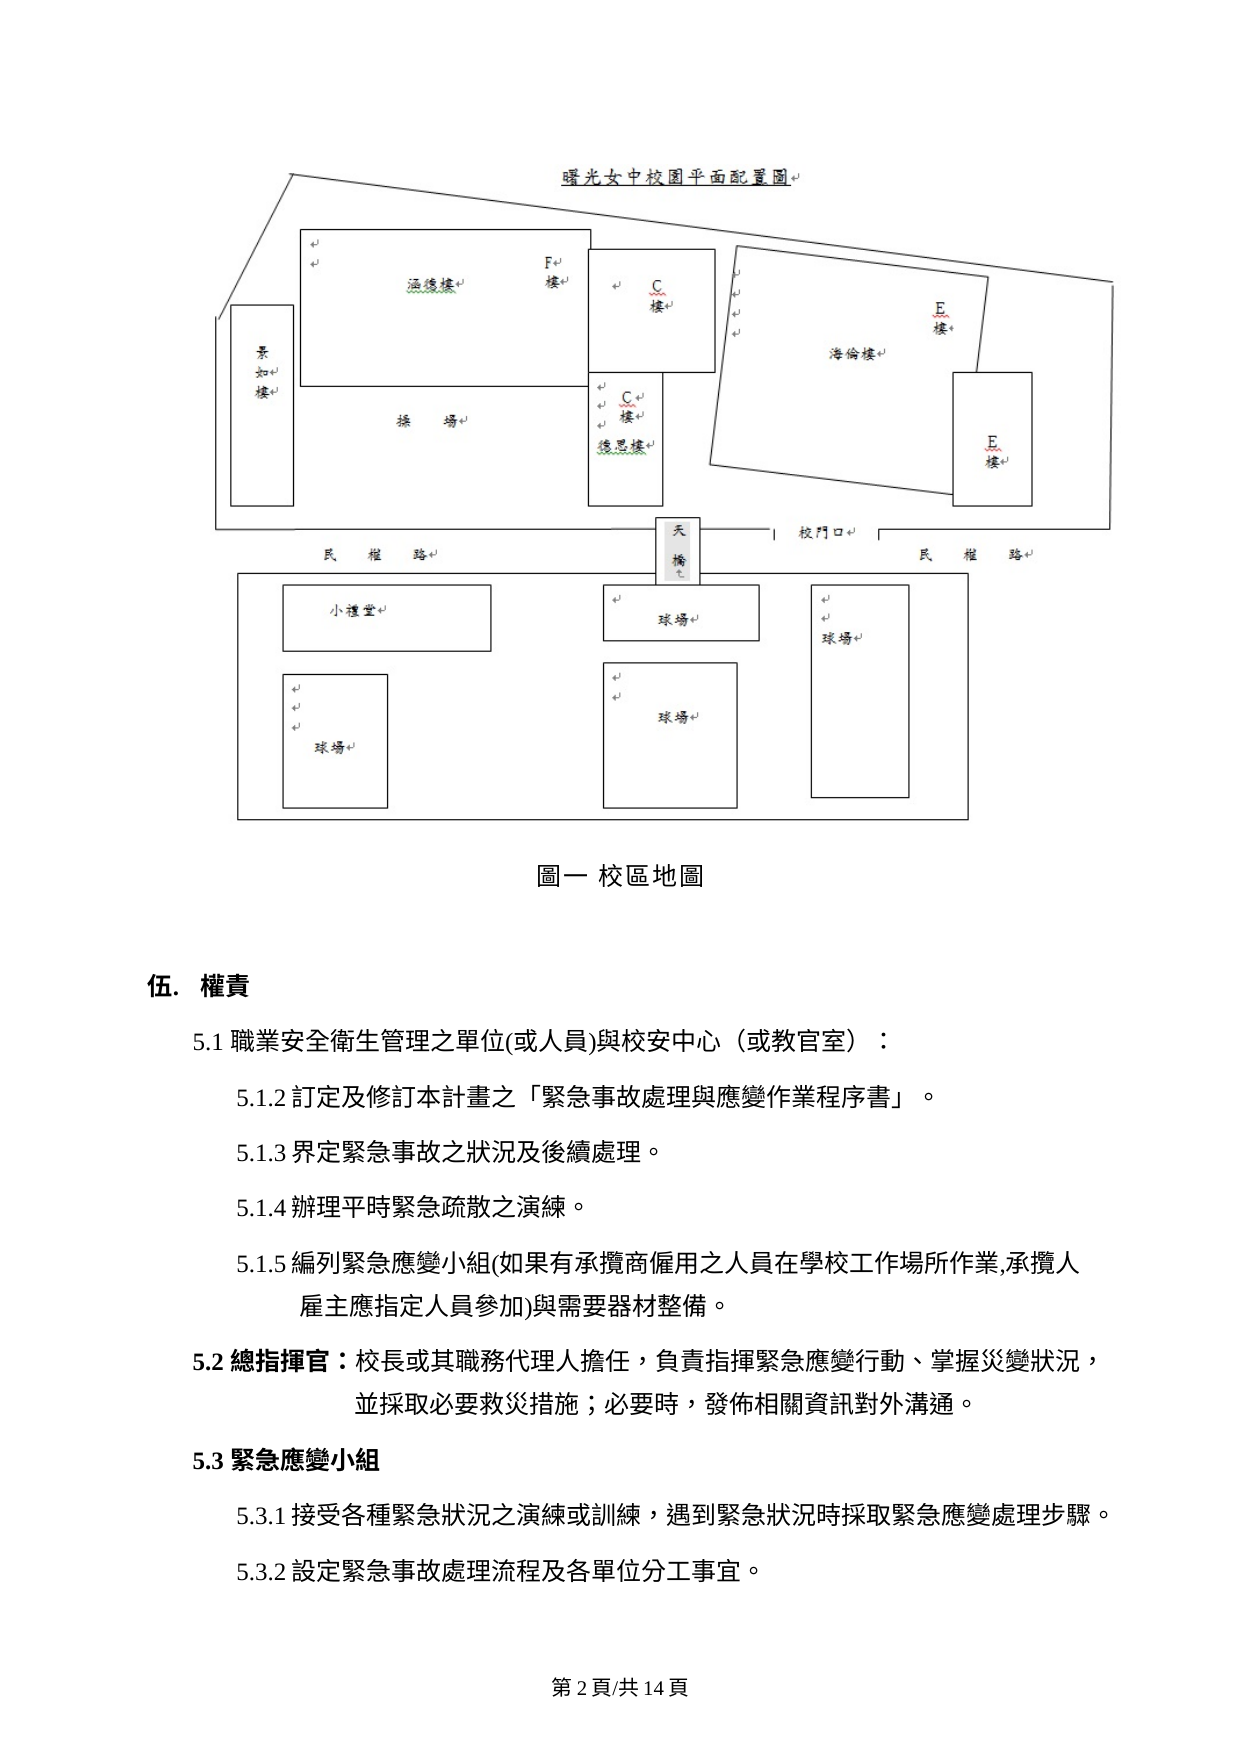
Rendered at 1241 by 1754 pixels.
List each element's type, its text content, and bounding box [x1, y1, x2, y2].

text 5.1.3界定緊急事故之狀況及後續處理。 [236, 1132, 1092, 1169]
picture [192, 164, 1136, 825]
text 5.3 緊急應變小組 [192, 1440, 1092, 1477]
text 5.1.4辦理平時緊急疏散之演練。 [236, 1187, 1092, 1225]
text 5.1.2訂定及修訂本計畫之「緊急事故處理與應變作業程序書」。 [236, 1076, 1092, 1114]
text 5.2 總指揮官：校長或其職務代理人擔任，負責指揮緊急應變行動、掌握災變狀況，並採取必要救災措施；必要時，發佈相關資訊對外溝通。 [192, 1341, 1092, 1422]
text 5.3.1接受各種緊急狀況之演練或訓練，遇到緊急狀況時採取緊急應變處理步驟。 [236, 1495, 1092, 1533]
text 圖一 校區地圖 [148, 856, 1092, 893]
text 5.3.2設定緊急事故處理流程及各單位分工事宜。 [236, 1551, 1092, 1588]
list 權責 [148, 966, 1092, 1003]
text 5.1 職業安全衛生管理之單位(或人員)與校安中心（或教官室）： [192, 1021, 1092, 1058]
text 5.1.5編列緊急應變小組(如果有承攬商僱用之人員在學校工作場所作業,承攬人雇主應指定人員參加)與需要器材整備。 [236, 1243, 1092, 1323]
